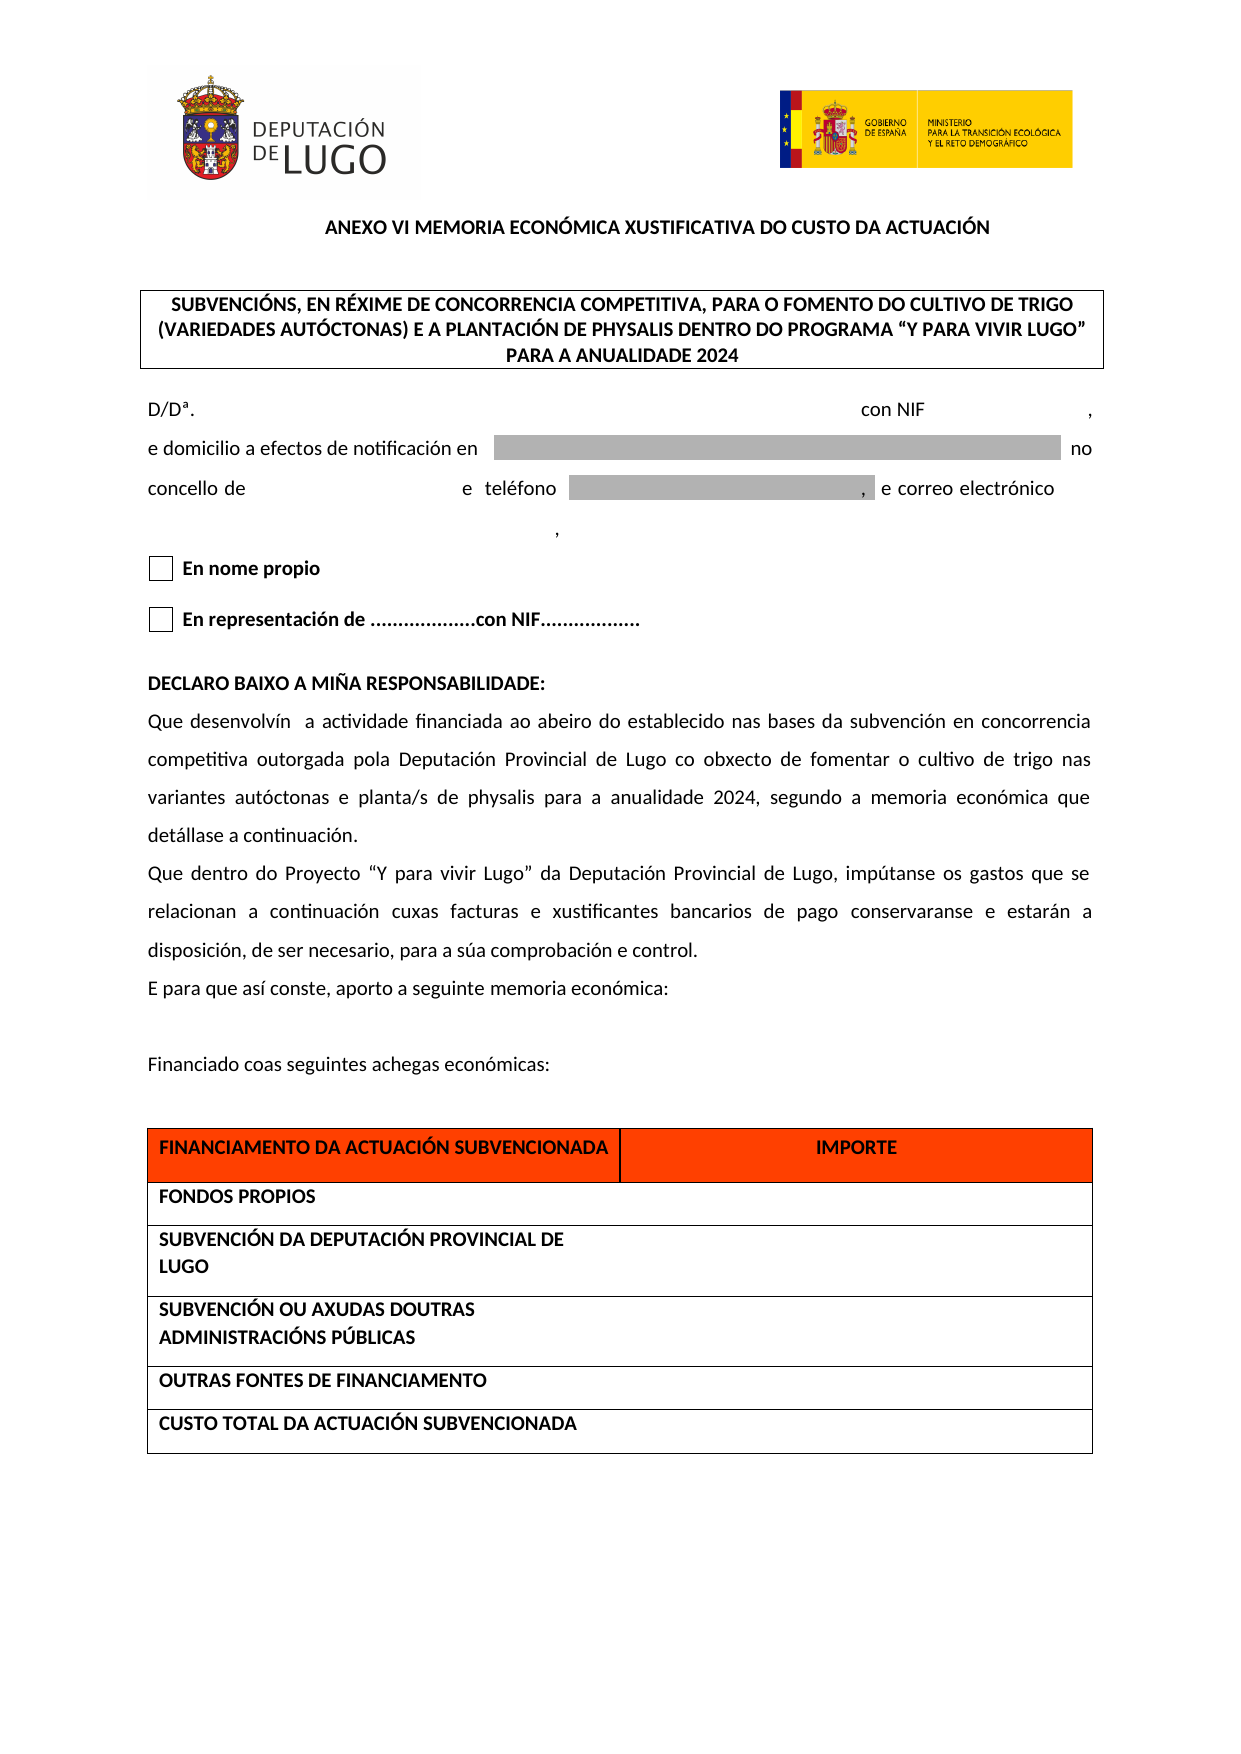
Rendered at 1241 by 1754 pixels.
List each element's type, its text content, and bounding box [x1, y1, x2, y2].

picture [778, 89, 1073, 170]
table_cell SUBVENCIÓN DA DEPUTACIÓN PROVINCIAL DE LUGO [148, 1226, 620, 1296]
table_cell [620, 1367, 1092, 1409]
text Que desenvolvín a actividade financiada ao abeiro do establecido nas bases da subvención en concorrencia competitiva outorgada pola Deputación Provincial de Lugo co obxecto de fomentar o cultivo de trigo nas variantes autóctonas e planta/s de physalis para a anualidade 2024, segundo a memoria económica que detállase a continuación. [148, 708, 1092, 848]
table_cell [620, 1183, 1092, 1225]
text DECLARO BAIXO A MIÑA RESPONSABILIDADE: [148, 670, 1092, 695]
table_cell [620, 1297, 1092, 1366]
picture [147, 65, 422, 200]
text [150, 557, 172, 580]
text Financiado coas seguintes achegas económicas: [148, 1051, 1092, 1077]
table_cell [620, 1410, 1092, 1452]
table_cell OUTRAS FONTES DE FINANCIAMENTO [148, 1367, 620, 1409]
table_cell SUBVENCIÓN OU AXUDAS DOUTRAS ADMINISTRACIÓNS PÚBLICAS [148, 1297, 620, 1366]
list ANEXO VI MEMORIA ECONÓMICA XUSTIFICATIVA DO CUSTO DA ACTUACIÓN [185, 214, 1092, 239]
text D/Dª. con NIF , e domicilio a efectos de notificación en no concello de e teléfono , e correo electrónico , [148, 394, 1092, 542]
text En nome propio [173, 556, 1092, 581]
table_cell CUSTO TOTAL DA ACTUACIÓN SUBVENCIONADA [148, 1410, 620, 1452]
table_header SUBVENCIÓNS, EN RÉXIME DE CONCORRENCIA COMPETITIVA, PARA O FOMENTO DO CULTIVO DE TRIGO (VARIEDADES AUTÓCTONAS) E A PLANTACIÓN DE PHYSALIS DENTRO DO PROGRAMA “Y PARA VIVIR LUGO” PARA A ANUALIDADE 2024 [141, 291, 1103, 367]
table_cell FONDOS PROPIOS [148, 1183, 620, 1225]
table_header IMPORTE [621, 1129, 1092, 1182]
text Que dentro do Proyecto “Y para vivir Lugo” da Deputación Provincial de Lugo, impútanse os gastos que se relacionan a continuación cuxas facturas e xustificantes bancarios de pago conservaranse e estarán a disposición, de ser necesario, para a súa comprobación e control. [148, 861, 1092, 962]
table_header FINANCIAMENTO DA ACTUACIÓN SUBVENCIONADA [148, 1129, 619, 1182]
table_cell [620, 1226, 1092, 1296]
text E para que así conste, aporto a seguinte memoria económica: [148, 975, 1092, 1000]
text En representación de ...................con NIF.................. [148, 606, 1092, 632]
